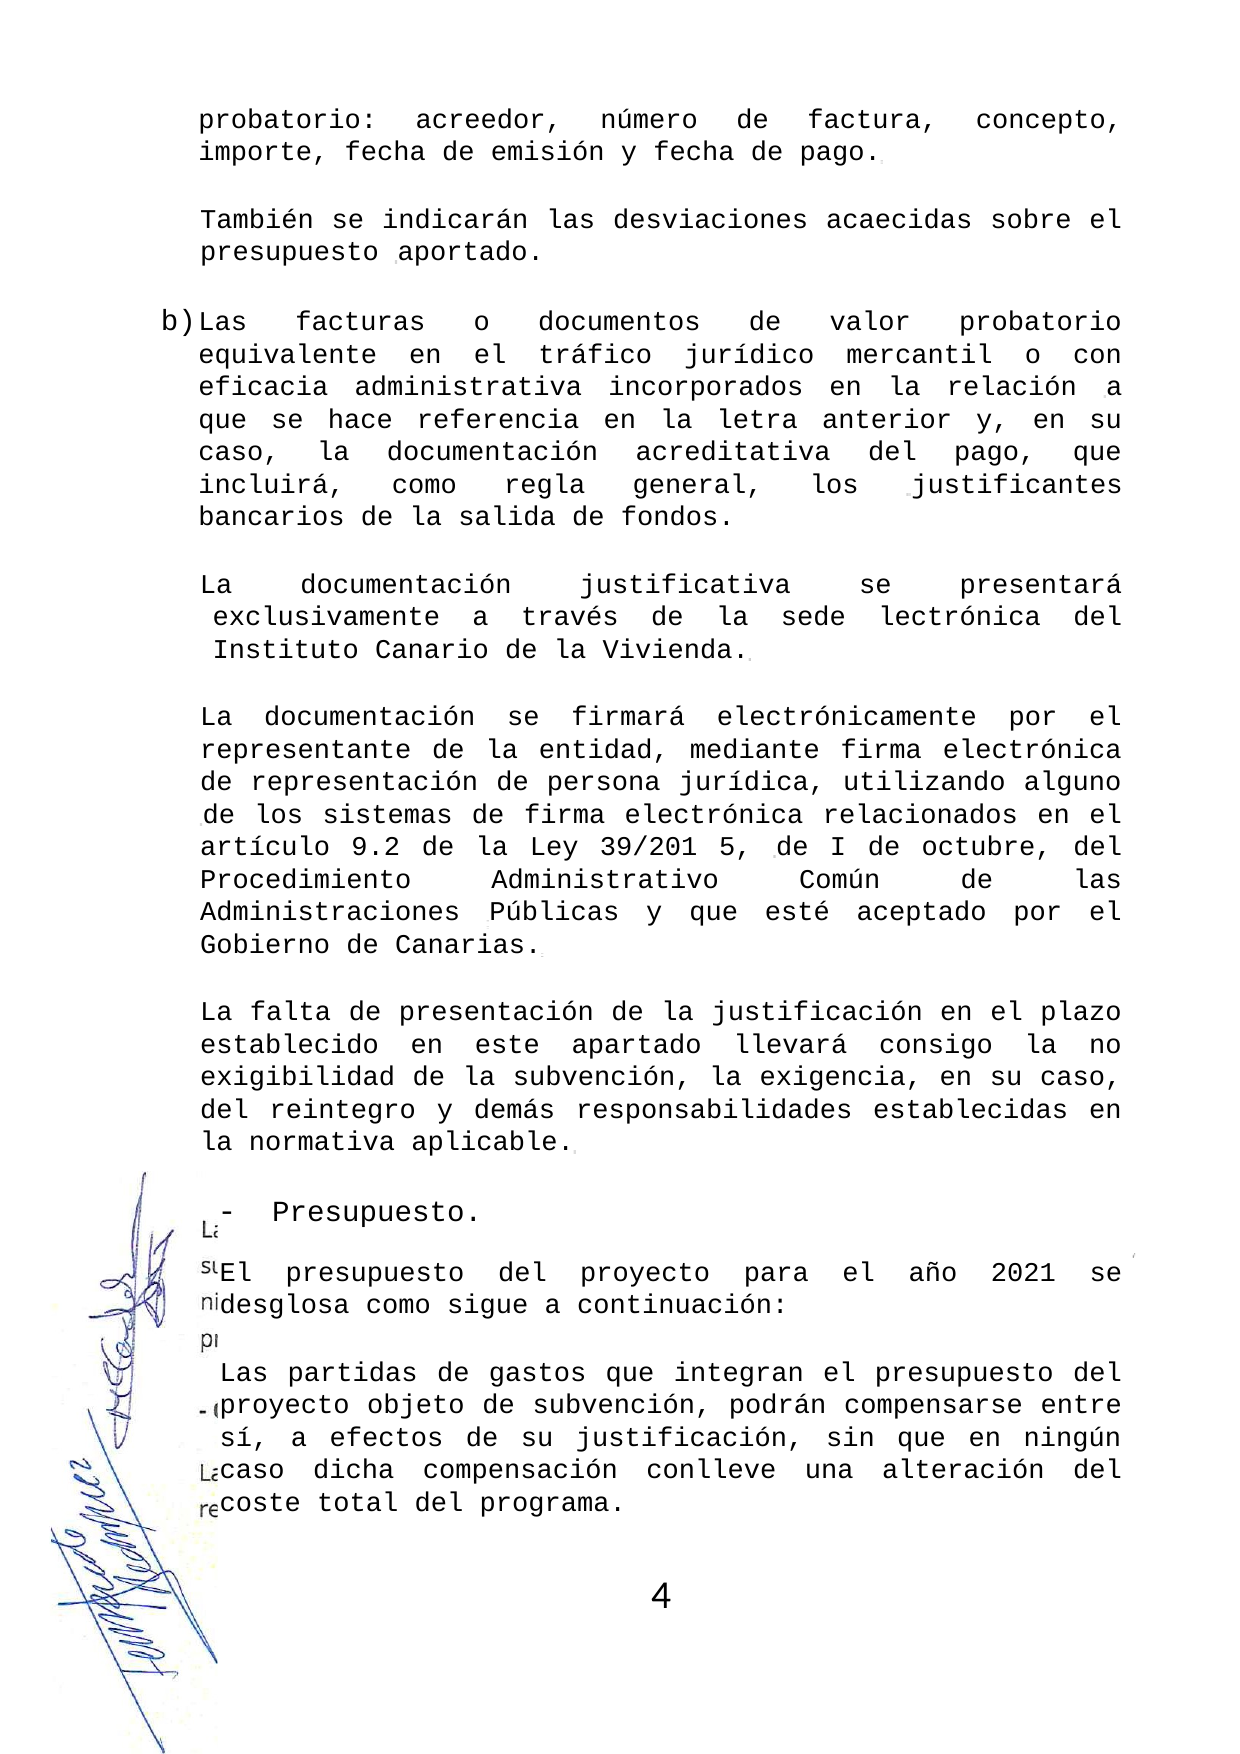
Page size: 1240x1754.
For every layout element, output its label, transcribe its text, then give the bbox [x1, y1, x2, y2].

text También se indicarán las desviaciones acaecidas sobre el presupuesto aportado. [200, 206, 1122, 269]
list Presupuesto. [218, 1196, 1122, 1231]
list Las facturas o documentos de valor probatorio equivalente en el tráfico jurídico mercantil o con eficacia administrativa incorporados en la relación a que se hace referencia en la letra anterior y, en su caso, la documentación acreditativa del pago, que incluirá, como regla general, los justificantes bancarios de la salida de fondos. [161, 306, 1122, 534]
text El presupuesto del proyecto para el año 2021 se desglosa como sigue a continuación: [218, 1259, 1122, 1322]
text Las partidas de gastos que integran el presupuesto del proyecto objeto de subvención, podrán compensarse entre sí, a efectos de su justificación, sin que en ningún caso dicha compensación conlleve una alteración del coste total del programa. [218, 1359, 1122, 1519]
text La falta de presentación de la justificación en el plazo establecido en este apartado llevará consigo la no exigibilidad de la subvención, la exigencia, en su caso, del reintegro y demás responsabilidades establecidas en la normativa aplicable. [200, 998, 1122, 1159]
list probatorio: acreedor, número de factura, concepto, importe, fecha de emisión y fecha de pago. [161, 106, 1122, 169]
text La documentación justificativa se presentará exclusivamente a través de la sede lectrónica del Instituto Canario de la Vivienda. [199, 571, 1122, 666]
text La documentación se firmará electrónicamente por el representante de la entidad, mediante firma electrónica de representación de persona jurídica, utilizando alguno de los sistemas de firma electrónica relacionados en el artículo 9.2 de la Ley 39/201 5, de I de octubre, del Procedimiento Administrativo Común de las Administraciones Públicas y que esté aceptado por el Gobierno de Canarias. [200, 703, 1122, 961]
